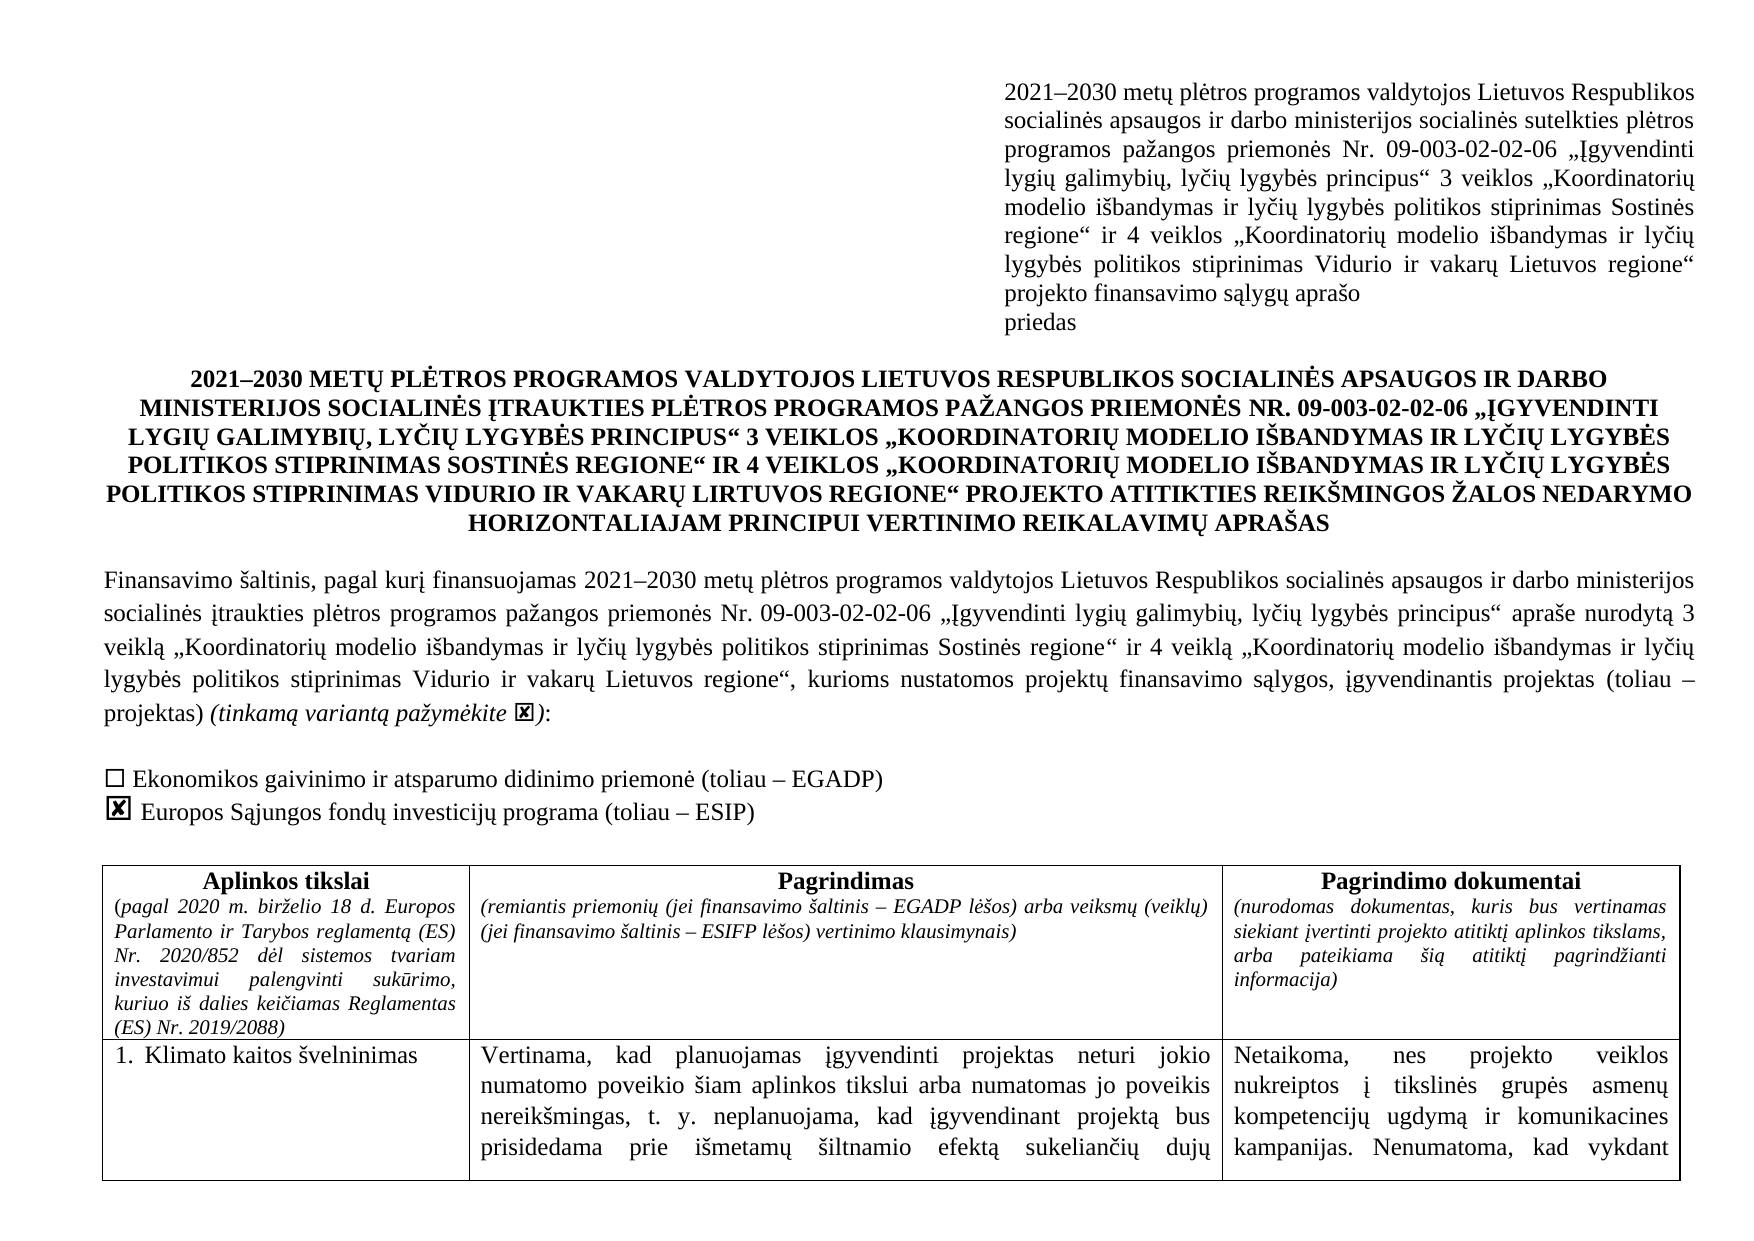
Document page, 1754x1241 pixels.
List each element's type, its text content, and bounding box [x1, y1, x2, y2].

text priedas [1004, 307, 1695, 336]
text £ Ekonomikos gaivinimo ir atsparumo didinimo priemonė (toliau – EGADP) [103, 764, 1695, 792]
text  Europos Sąjungos fondų investicijų programa (toliau – ESIP) [103, 797, 1695, 827]
table_cell 1. Klimato kaitos švelninimas [103, 1040, 469, 1180]
text Finansavimo šaltinis, pagal kurį finansuojamas 2021–2030 metų plėtros programos valdytojos Lietuvos Respublikos socialinės apsaugos ir darbo ministerijos socialinės įtraukties plėtros programos pažangos priemonės Nr. 09-003-02-02-06 „Įgyvendinti lygių galimybių, lyčių lygybės principus“ apraše nurodytą 3 veiklą „Koordinatorių modelio išbandymas ir lyčių lygybės politikos stiprinimas Sostinės regione“ ir 4 veiklą „Koordinatorių modelio išbandymas ir lyčių lygybės politikos stiprinimas Vidurio ir vakarų Lietuvos regione“, kurioms nustatomos projektų finansavimo sąlygos, įgyvendinantis projektas (toliau – projektas) (tinkamą variantą pažymėkite ): [103, 566, 1695, 726]
table_header Pagrindimas (remiantis priemonių (jei finansavimo šaltinis – EGADP lėšos) arba veiksmų (veiklų) (jei finansavimo šaltinis – ESIFP lėšos) vertinimo klausimynais) [470, 866, 1222, 1039]
table_header Pagrindimo dokumentai (nurodomas dokumentas, kuris bus vertinamas siekiant įvertinti projekto atitiktį aplinkos tikslams, arba pateikiama šią atitiktį pagrindžianti informacija) [1223, 866, 1679, 1039]
table_header Aplinkos tikslai (pagal 2020 m. birželio 18 d. Europos Parlamento ir Tarybos reglamentą (ES) Nr. 2020/852 dėl sistemos tvariam investavimui palengvinti sukūrimo, kuriuo iš dalies keičiamas Reglamentas (ES) Nr. 2019/2088) [103, 866, 469, 1039]
table_cell Netaikoma, nes projekto veiklos nukreiptos į tikslinės grupės asmenų kompetencijų ugdymą ir komunikacines kampanijas. Nenumatoma, kad vykdant [1223, 1040, 1679, 1180]
text 2021–2030 metų plėtros programos valdytojos Lietuvos Respublikos socialinės apsaugos ir darbo ministerijos socialinės sutelkties plėtros programos pažangos priemonės Nr. 09-003-02-02-06 „Įgyvendinti lygių galimybių, lyčių lygybės principus“ 3 veiklos „Koordinatorių modelio išbandymas ir lyčių lygybės politikos stiprinimas Sostinės regione“ ir 4 veiklos „Koordinatorių modelio išbandymas ir lyčių lygybės politikos stiprinimas Vidurio ir vakarų Lietuvos regione“ projekto finansavimo sąlygų aprašo [1004, 77, 1695, 307]
text 2021–2030 METŲ PLĖTROS PROGRAMOS VALDYTOJOS LIETUVOS RESPUBLIKOS SOCIALINĖS APSAUGOS IR DARBO MINISTERIJOS SOCIALINĖS ĮTRAUKTIES PLĖTROS PROGRAMOS PAŽANGOS PRIEMONĖS NR. 09-003-02-02-06 „ĮGYVENDINTI LYGIŲ GALIMYBIŲ, LYČIŲ LYGYBĖS PRINCIPUS“ 3 VEIKLOS „KOORDINATORIŲ MODELIO IŠBANDYMAS IR LYČIŲ LYGYBĖS POLITIKOS STIPRINIMAS SOSTINĖS REGIONE“ IR 4 VEIKLOS „KOORDINATORIŲ MODELIO IŠBANDYMAS IR LYČIŲ LYGYBĖS POLITIKOS STIPRINIMAS VIDURIO IR VAKARŲ LIRTUVOS REGIONE“ PROJEKTO ATITIKTIES REIKŠMINGOS ŽALOS NEDARYMO HORIZONTALIAJAM PRINCIPUI VERTINIMO REIKALAVIMŲ APRAŠAS [103, 364, 1695, 537]
table_cell Vertinama, kad planuojamas įgyvendinti projektas neturi jokio numatomo poveikio šiam aplinkos tikslui arba numatomas jo poveikis nereikšmingas, t. y. neplanuojama, kad įgyvendinant projektą bus prisidedama prie išmetamų šiltnamio efektą sukeliančių dujų [470, 1040, 1222, 1180]
